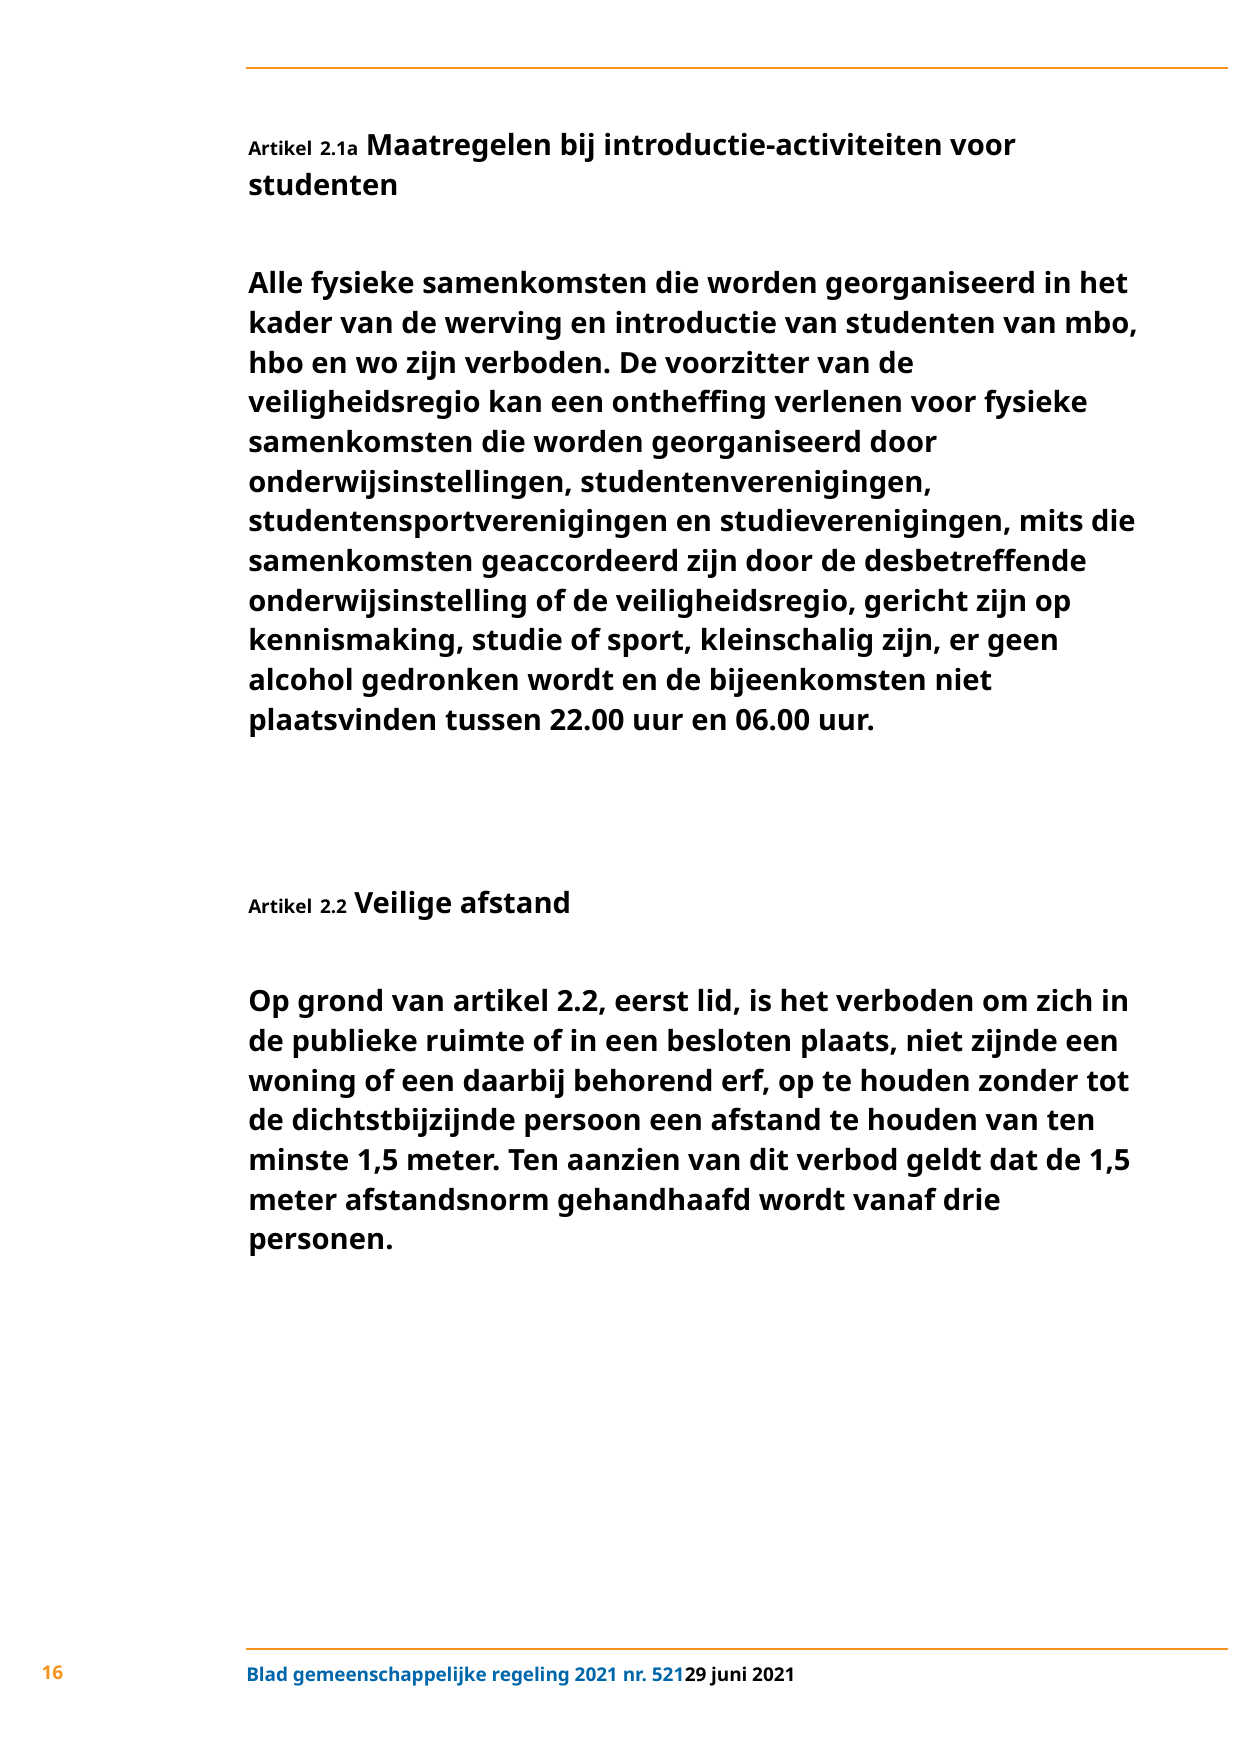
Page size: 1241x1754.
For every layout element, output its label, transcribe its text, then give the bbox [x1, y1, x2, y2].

text Op grond van artikel 2.2, eerst lid, is het verboden om zich in de publieke ruimte of in een besloten plaats, niet zijnde een woning of een daarbij behorend erf, op te houden zonder tot de dichtstbijzijnde persoon een afstand te houden van ten minste 1,5 meter. Ten aanzien van dit verbod geldt dat de 1,5 meter afstandsnorm gehandhaafd wordt vanaf drie personen. [248, 980, 1152, 1258]
picture [41, 47, 231, 172]
text Artikel 2.1a Maatregelen bij introductie-activiteiten voor studenten [248, 124, 1152, 204]
text Artikel 2.2 Veilige afstand [248, 882, 1152, 922]
text Alle fysieke samenkomsten die worden georganiseerd in het kader van de werving en introductie van studenten van mbo, hbo en wo zijn verboden. De voorzitter van de veiligheidsregio kan een ontheffing verlenen voor fysieke samenkomsten die worden georganiseerd door onderwijsinstellingen, studentenverenigingen, studentensportverenigingen en studieverenigingen, mits die samenkomsten geaccordeerd zijn door de desbetreffende onderwijsinstelling of de veiligheidsregio, gericht zijn op kennismaking, studie of sport, kleinschalig zijn, er geen alcohol gedronken wordt en de bijeenkomsten niet plaatsvinden tussen 22.00 uur en 06.00 uur. [248, 262, 1152, 739]
